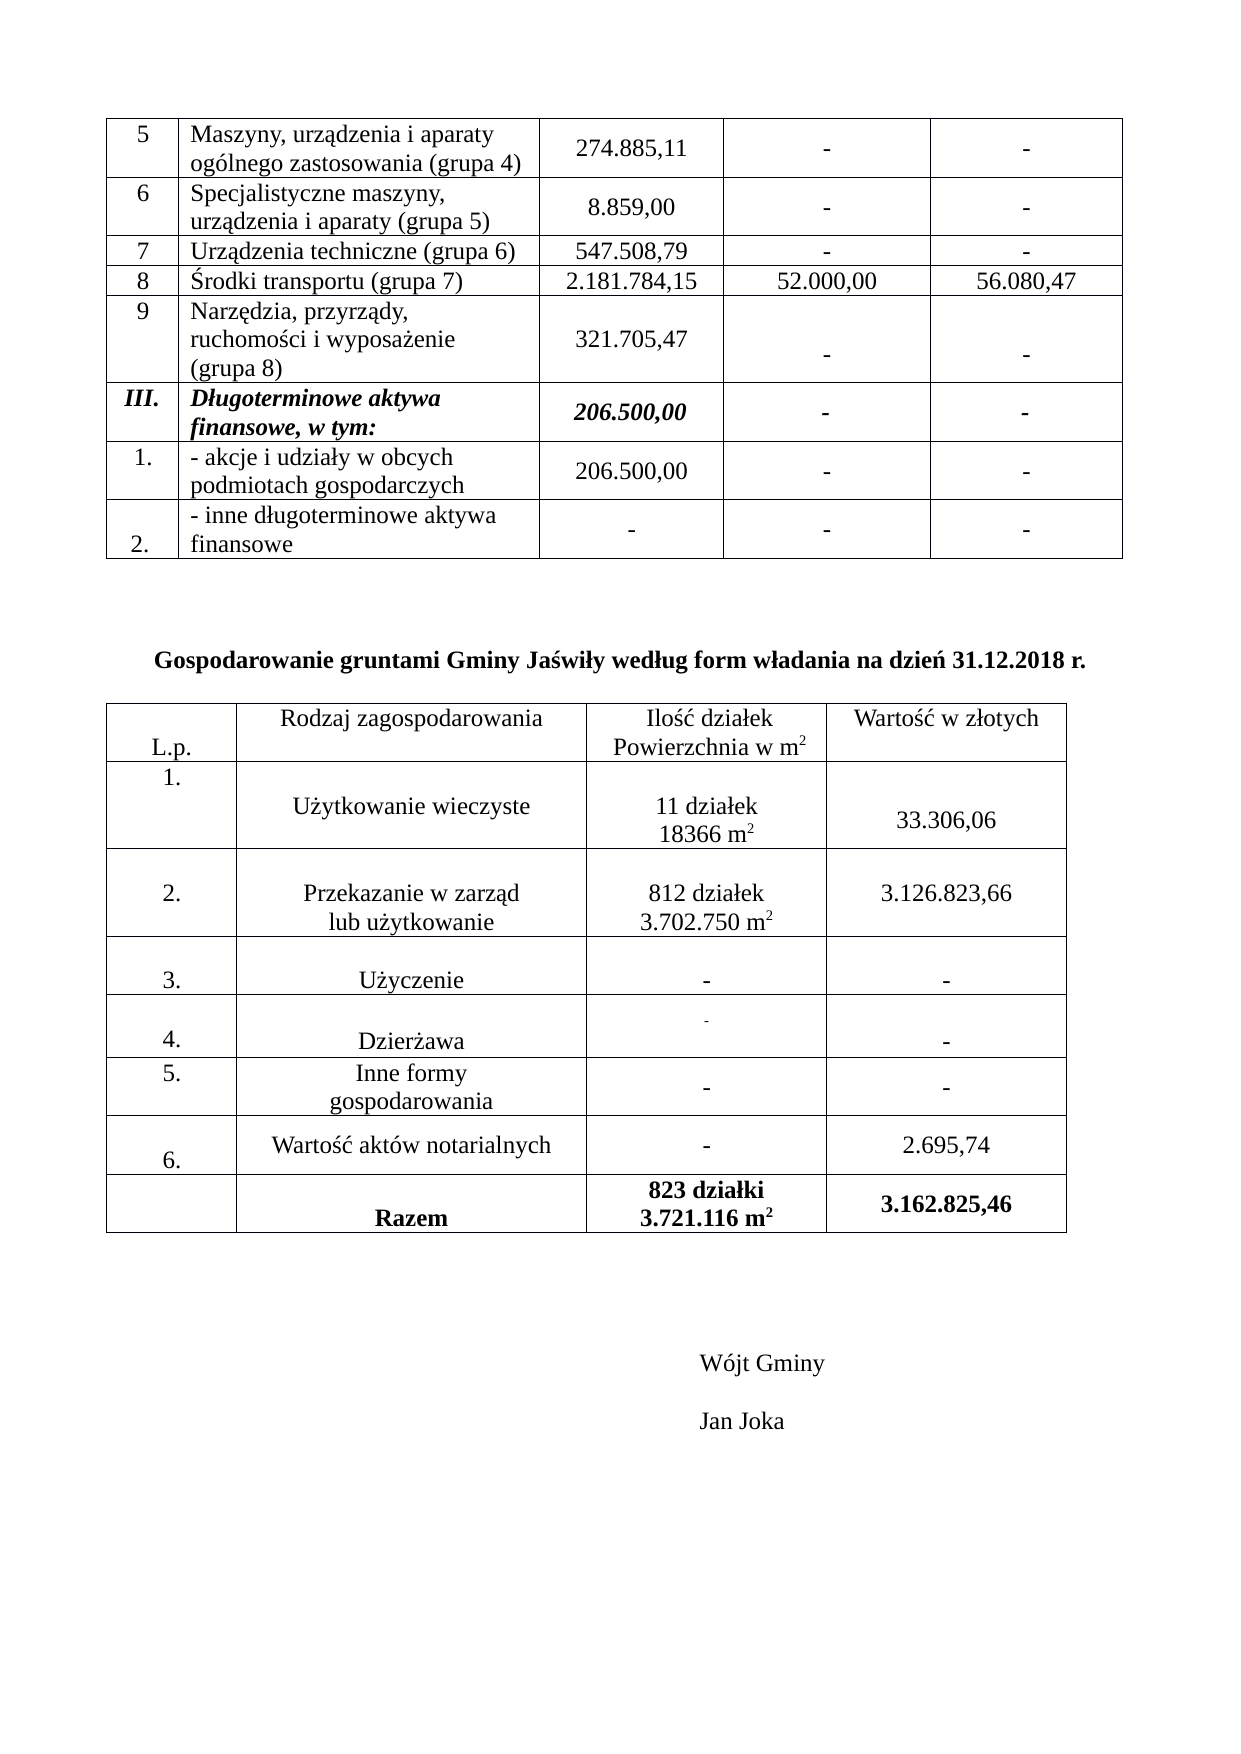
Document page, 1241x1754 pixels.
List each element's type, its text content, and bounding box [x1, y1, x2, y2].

table_cell - [931, 236, 1122, 265]
table_cell - [931, 119, 1122, 177]
table_header L.p. [107, 704, 236, 761]
table_cell 274.885,11 [540, 119, 723, 177]
table_cell - [587, 937, 826, 994]
table_cell - [931, 178, 1122, 235]
table_cell - [827, 1058, 1066, 1115]
table_cell Maszyny, urządzenia i aparaty ogólnego zastosowania (grupa 4) [179, 119, 539, 177]
table_cell Użytkowanie wieczyste [237, 762, 586, 848]
table_cell - [587, 995, 826, 1057]
table_cell 52.000,00 [724, 266, 930, 295]
table_cell - [724, 500, 930, 558]
table_cell - inne długoterminowe aktywa finansowe [179, 500, 539, 558]
table_cell 812 działek 3.702.750 m2 [587, 849, 826, 936]
table_cell Urządzenia techniczne (grupa 6) [179, 236, 539, 265]
table_cell - [827, 937, 1066, 994]
table_cell 2. [107, 500, 178, 558]
table_cell Specjalistyczne maszyny, urządzenia i aparaty (grupa 5) [179, 178, 539, 235]
table_cell 56.080,47 [931, 266, 1122, 295]
table_cell 5 [107, 119, 178, 177]
table_cell 3. [107, 937, 236, 994]
table_cell 321.705,47 [540, 296, 723, 382]
table_cell 8 [107, 266, 178, 295]
table_cell III. [107, 383, 178, 441]
text Wójt Gminy [118, 1348, 1122, 1377]
table_cell 2. [107, 849, 236, 936]
table_cell Razem [237, 1175, 586, 1232]
table_header Ilość działek Powierzchnia w m2 [587, 704, 826, 761]
table_cell Przekazanie w zarząd lub użytkowanie [237, 849, 586, 936]
table_cell 5. [107, 1058, 236, 1115]
table_cell - [540, 500, 723, 558]
table_header Wartość w złotych [827, 704, 1066, 761]
table_cell 11 działek 18366 m2 [587, 762, 826, 848]
table_cell - [931, 383, 1122, 441]
table_cell - [587, 1058, 826, 1115]
table_cell 547.508,79 [540, 236, 723, 265]
table_cell Inne formy gospodarowania [237, 1058, 586, 1115]
table_cell - [724, 236, 930, 265]
table_cell 4. [107, 995, 236, 1057]
table_cell 3.162.825,46 [827, 1175, 1066, 1232]
table_cell 3.126.823,66 [827, 849, 1066, 936]
table_cell - [724, 296, 930, 382]
text Jan Joka [118, 1406, 1122, 1434]
table_cell - [931, 296, 1122, 382]
table_cell Użyczenie [237, 937, 586, 994]
table_cell - [587, 1116, 826, 1174]
table_header Rodzaj zagospodarowania [237, 704, 586, 761]
table_cell 33.306,06 [827, 762, 1066, 848]
text Gospodarowanie gruntami Gminy Jaświły według form władania na dzień 31.12.2018 r. [118, 645, 1122, 674]
table_cell - akcje i udziały w obcych podmiotach gospodarczych [179, 442, 539, 499]
table_cell Dzierżawa [237, 995, 586, 1057]
table_cell 8.859,00 [540, 178, 723, 235]
table_cell Wartość aktów notarialnych [237, 1116, 586, 1174]
table_cell 1. [107, 762, 236, 848]
table_cell - [724, 383, 930, 441]
table_cell - [827, 995, 1066, 1057]
table_cell Długoterminowe aktywa finansowe, w tym: [179, 383, 539, 441]
table_cell - [724, 178, 930, 235]
table_cell 823 działki 3.721.116 m2 [587, 1175, 826, 1232]
table_cell 7 [107, 236, 178, 265]
table_cell 1. [107, 442, 178, 499]
table_cell 9 [107, 296, 178, 382]
table_cell 6. [107, 1116, 236, 1174]
table_cell - [724, 119, 930, 177]
table_cell - [724, 442, 930, 499]
table_cell Narzędzia, przyrządy, ruchomości i wyposażenie (grupa 8) [179, 296, 539, 382]
table_cell 206.500,00 [540, 383, 723, 441]
table_cell 206.500,00 [540, 442, 723, 499]
table_cell - [931, 442, 1122, 499]
table_cell - [931, 500, 1122, 558]
table_cell Środki transportu (grupa 7) [179, 266, 539, 295]
table_cell 6 [107, 178, 178, 235]
table_cell 2.695,74 [827, 1116, 1066, 1174]
table_cell 2.181.784,15 [540, 266, 723, 295]
table_cell [107, 1175, 236, 1232]
